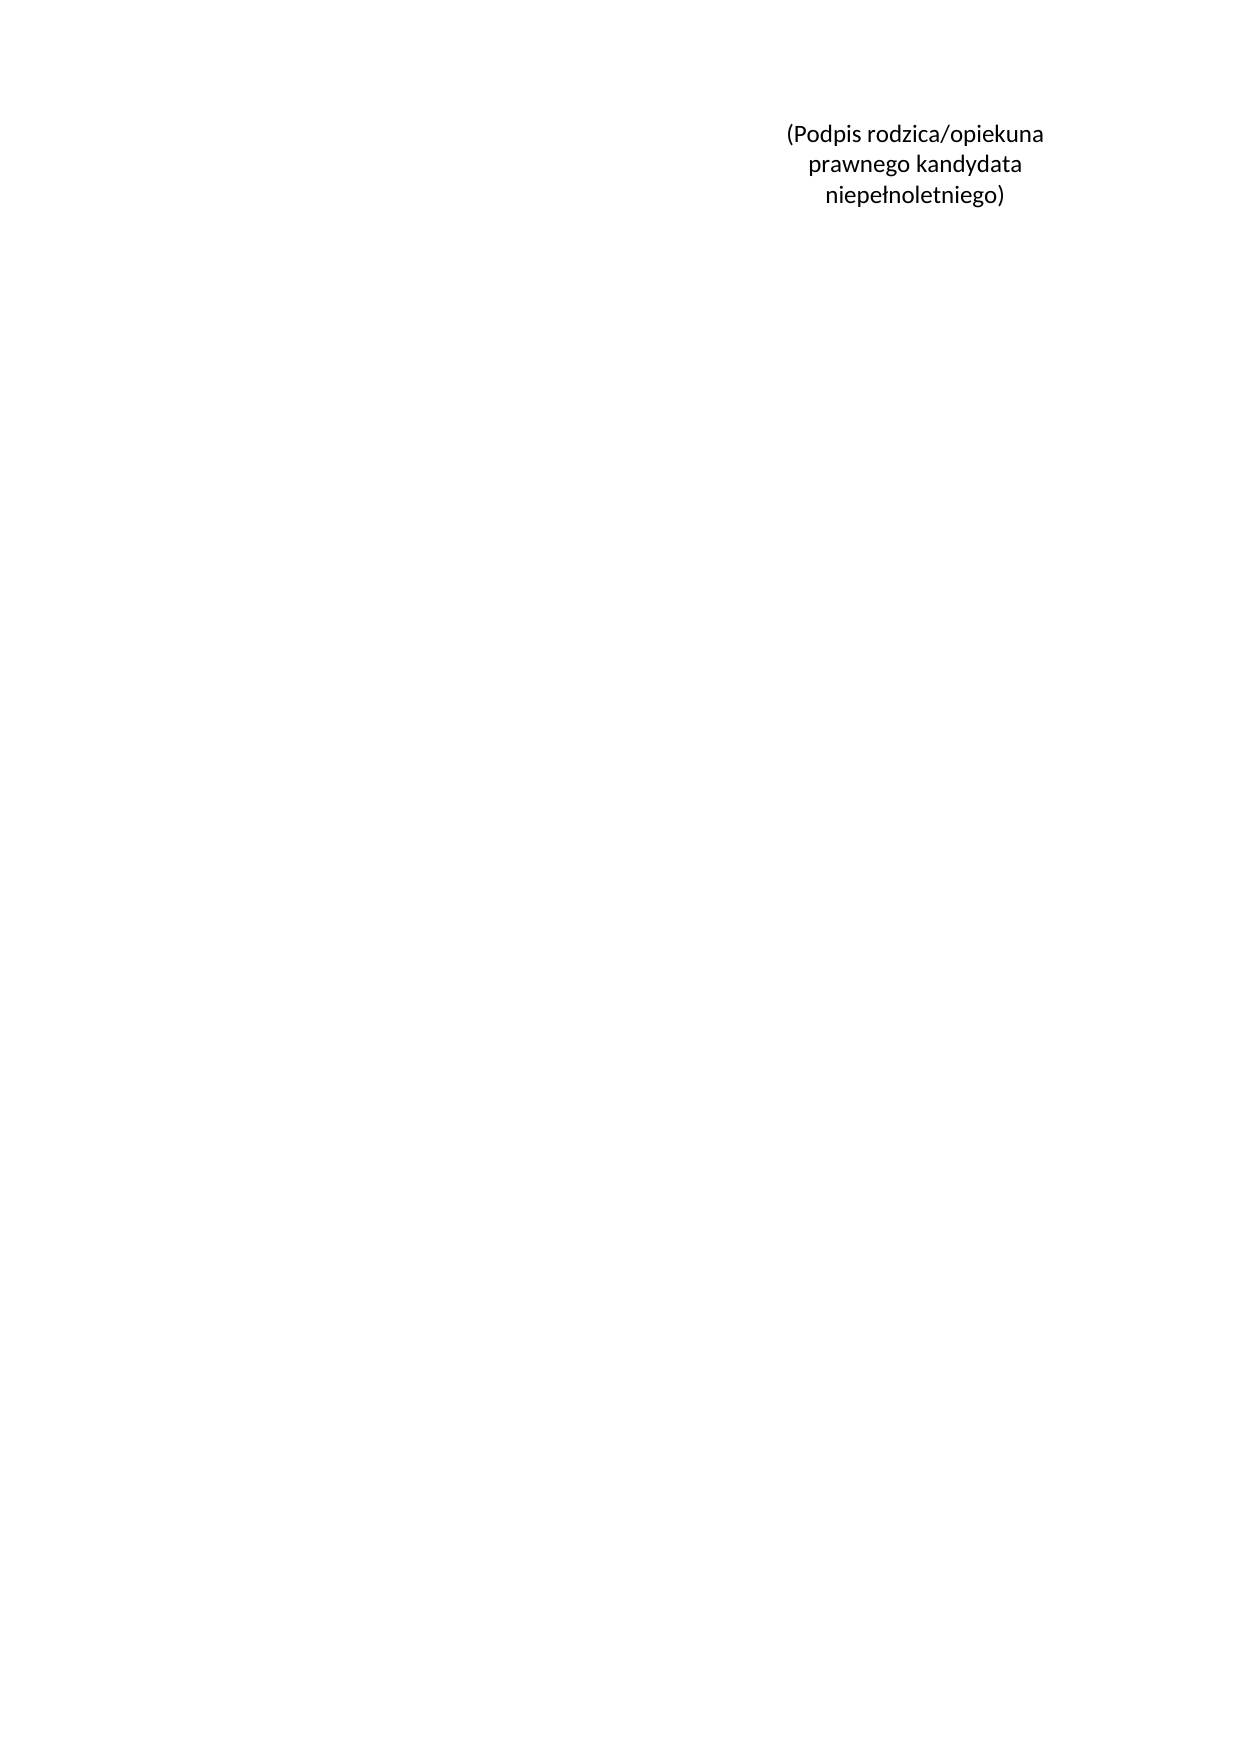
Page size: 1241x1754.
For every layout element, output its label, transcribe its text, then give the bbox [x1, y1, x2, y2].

text (Podpis rodzica/opiekuna prawnego kandydata niepełnoletniego) [738, 118, 1093, 210]
